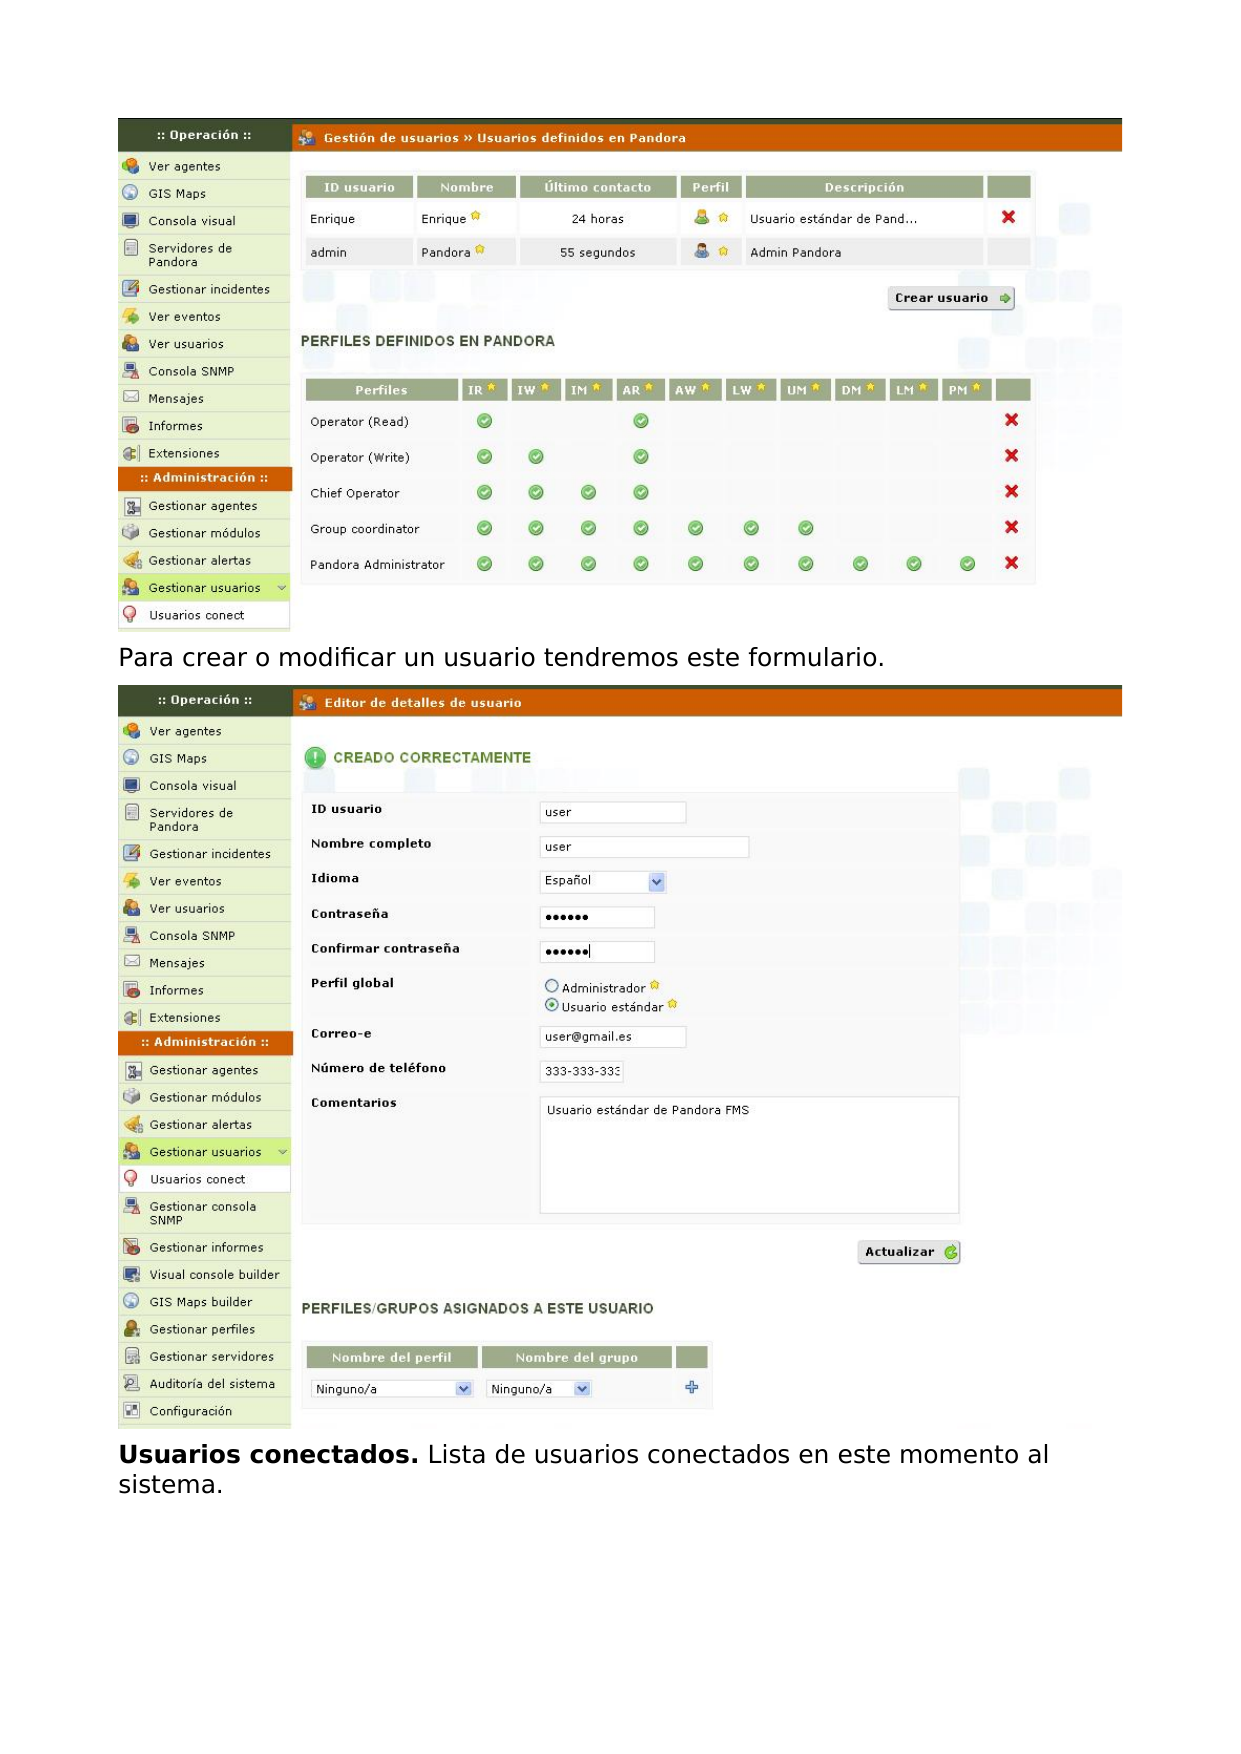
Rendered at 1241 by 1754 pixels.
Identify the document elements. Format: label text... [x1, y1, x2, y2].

picture [118, 118, 1123, 632]
text Usuarios conectados. Lista de usuarios conectados en este momento al sistema. [118, 1441, 1122, 1499]
text Para crear o modificar un usuario tendremos este formulario. [118, 644, 1122, 673]
picture [118, 685, 1123, 1429]
